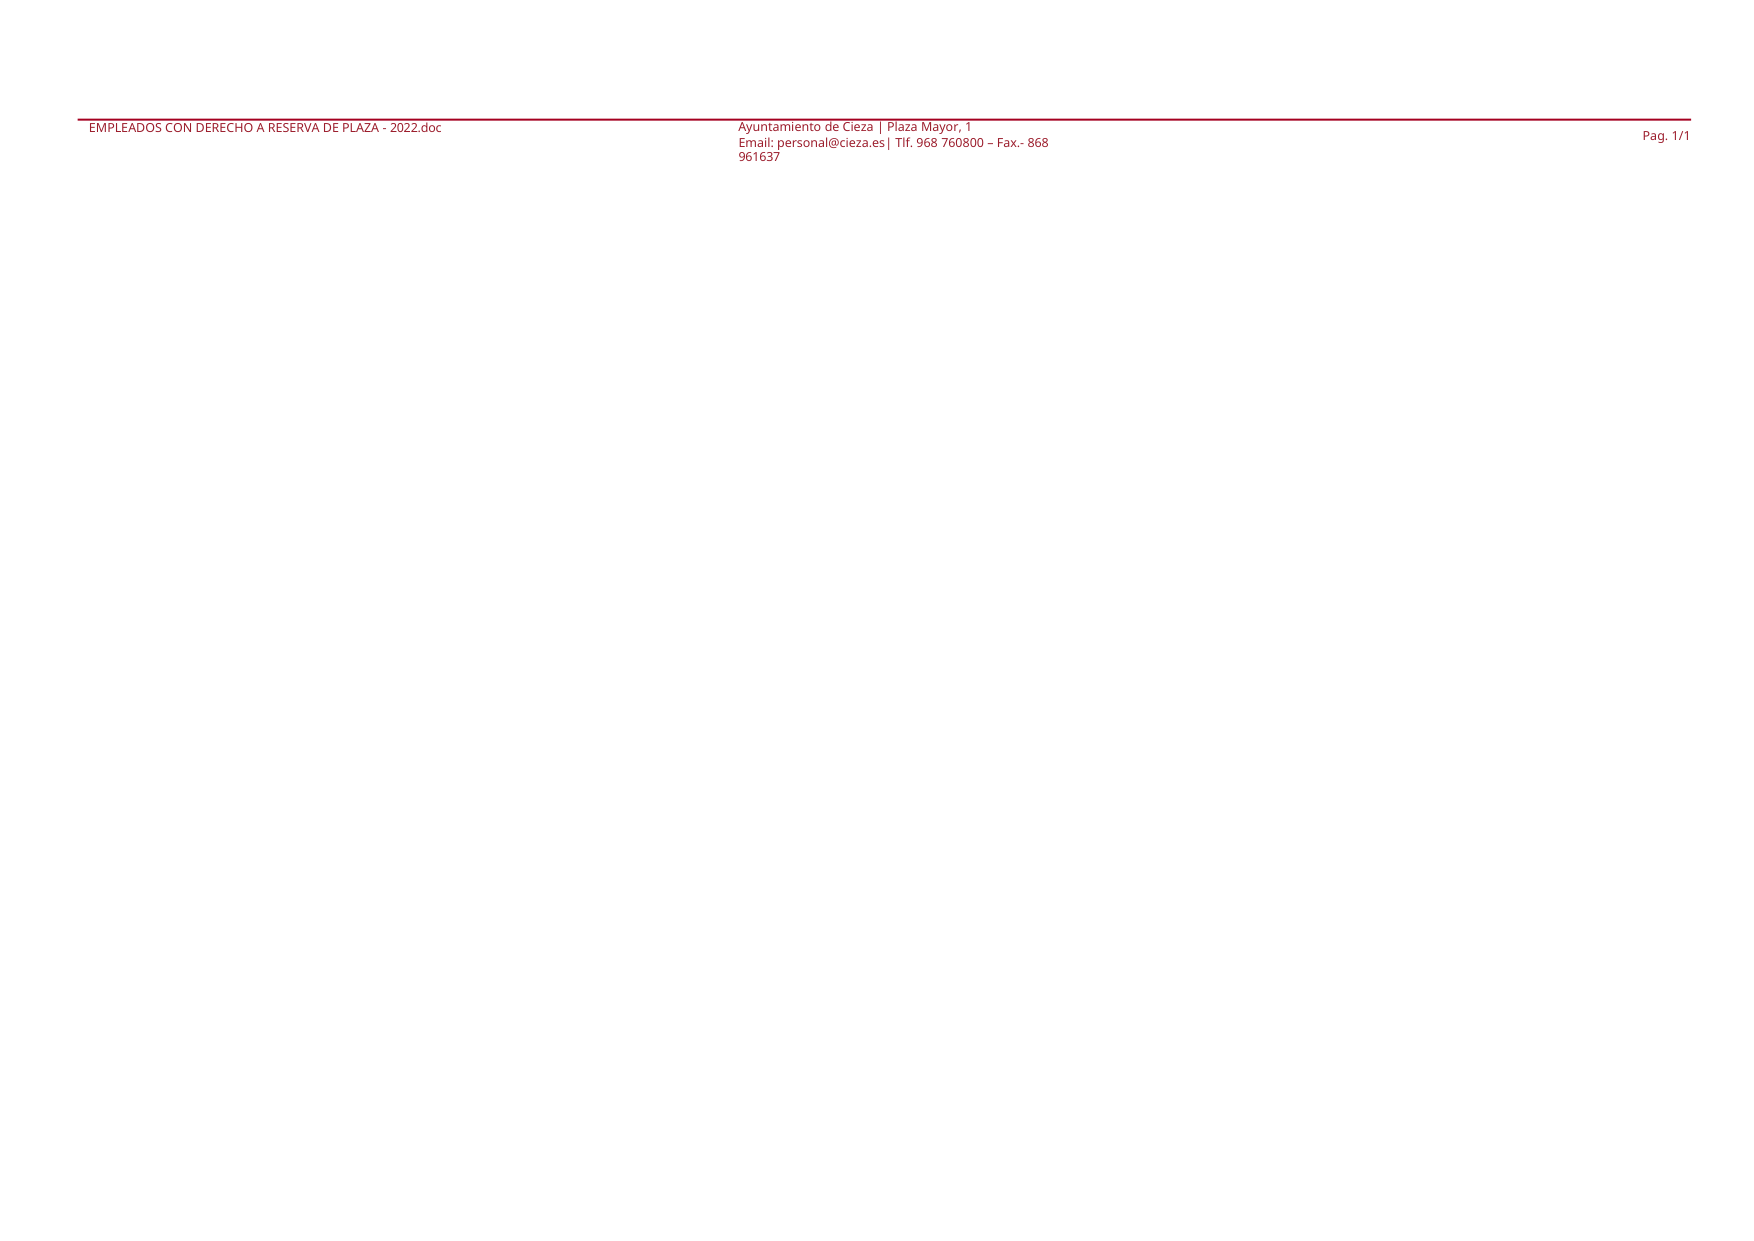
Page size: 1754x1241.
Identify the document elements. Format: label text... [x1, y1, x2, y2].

text EMPLEADOS CON DERECHO A RESERVA DE PLAZA - 2022.doc Ayuntamiento de Cieza | Plaza Mayor, 1 [89, 119, 1088, 136]
text Email: personal@cieza.es| Tlf. 968 760800 – Fax.- 868 961637 [738, 136, 1088, 164]
text Pag. 1/1 [1642, 127, 1702, 144]
